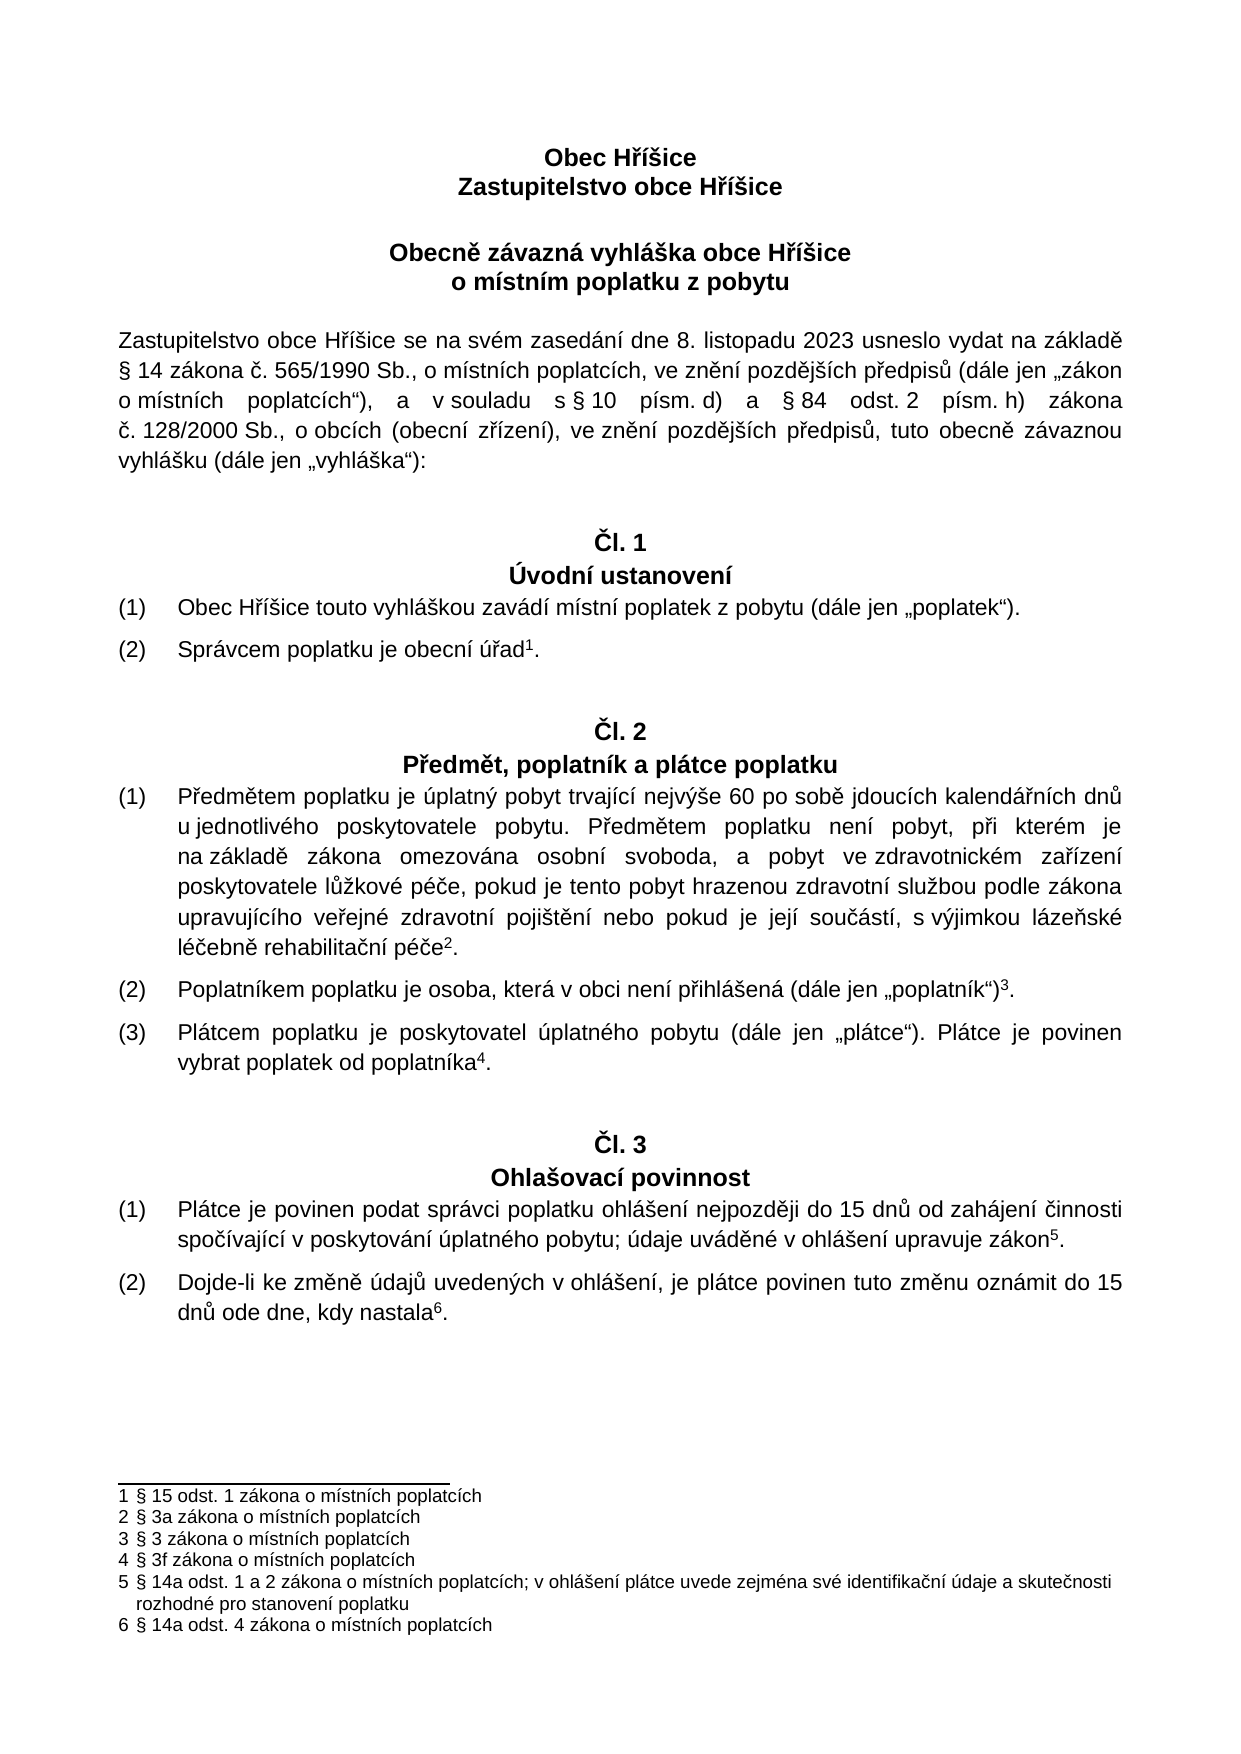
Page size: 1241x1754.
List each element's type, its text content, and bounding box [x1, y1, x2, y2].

list § 3f zákona o místních poplatcích [118, 1549, 1122, 1571]
list § 14a odst. 1 a 2 zákona o místních poplatcích; v ohlášení plátce uvede zejména své identifikační údaje a skutečnosti rozhodné pro stanovení poplatku [118, 1571, 1122, 1614]
list Předmětem poplatku je úplatný pobyt trvající nejvýše 60 po sobě jdoucích kalendářních dnů u jednotlivého poskytovatele pobytu. Předmětem poplatku není pobyt, při kterém je na základě zákona omezována osobní svoboda, a pobyt ve zdravotnickém zařízení poskytovatele lůžkové péče, pokud je tento pobyt hrazenou zdravotní službou podle zákona upravujícího veřejné zdravotní pojištění nebo pokud je její součástí, s výjimkou lázeňské léčebně rehabilitační péče. [118, 783, 1122, 960]
text Obec Hříšice Zastupitelstvo obce Hříšice [118, 143, 1122, 201]
list Obec Hříšice touto vyhláškou zavádí místní poplatek z pobytu (dále jen „poplatek“). [118, 594, 1122, 620]
list Dojde-li ke změně údajů uvedených v ohlášení, je plátce povinen tuto změnu oznámit do 15 dnů ode dne, kdy nastala. [118, 1268, 1122, 1325]
subtitle Obecně závazná vyhláška obce Hříšice o místním poplatku z pobytu [118, 238, 1122, 295]
list Plátcem poplatku je poskytovatel úplatného pobytu (dále jen „plátce“). Plátce je povinen vybrat poplatek od poplatníka. [118, 1019, 1122, 1076]
list § 3 zákona o místních poplatcích [118, 1528, 1122, 1549]
list § 3a zákona o místních poplatcích [118, 1506, 1122, 1528]
list Plátce je povinen podat správci poplatku ohlášení nejpozději do 15 dnů od zahájení činnosti spočívající v poskytování úplatného pobytu; údaje uváděné v ohlášení upravuje zákon. [118, 1196, 1122, 1252]
list Poplatníkem poplatku je osoba, která v obci není přihlášená (dále jen „poplatník“). [118, 976, 1122, 1003]
list § 14a odst. 4 zákona o místních poplatcích [118, 1614, 1122, 1635]
text Zastupitelstvo obce Hříšice se na svém zasedání dne 8. listopadu 2023 usneslo vydat na základě § 14 zákona č. 565/1990 Sb., o místních poplatcích, ve znění pozdějších předpisů (dále jen „zákon o místních poplatcích“), a v souladu s § 10 písm. d) a § 84 odst. 2 písm. h) zákona č. 128/2000 Sb., o obcích (obecní zřízení), ve znění pozdějších předpisů, tuto obecně závaznou vyhlášku (dále jen „vyhláška“): [118, 327, 1122, 474]
subtitle Čl. 2 Předmět, poplatník a plátce poplatku [118, 717, 1122, 778]
list § 15 odst. 1 zákona o místních poplatcích [118, 1484, 1122, 1506]
list Správcem poplatku je obecní úřad. [118, 636, 1122, 663]
subtitle Čl. 3 Ohlašovací povinnost [118, 1129, 1122, 1191]
subtitle Čl. 1 Úvodní ustanovení [118, 528, 1122, 589]
